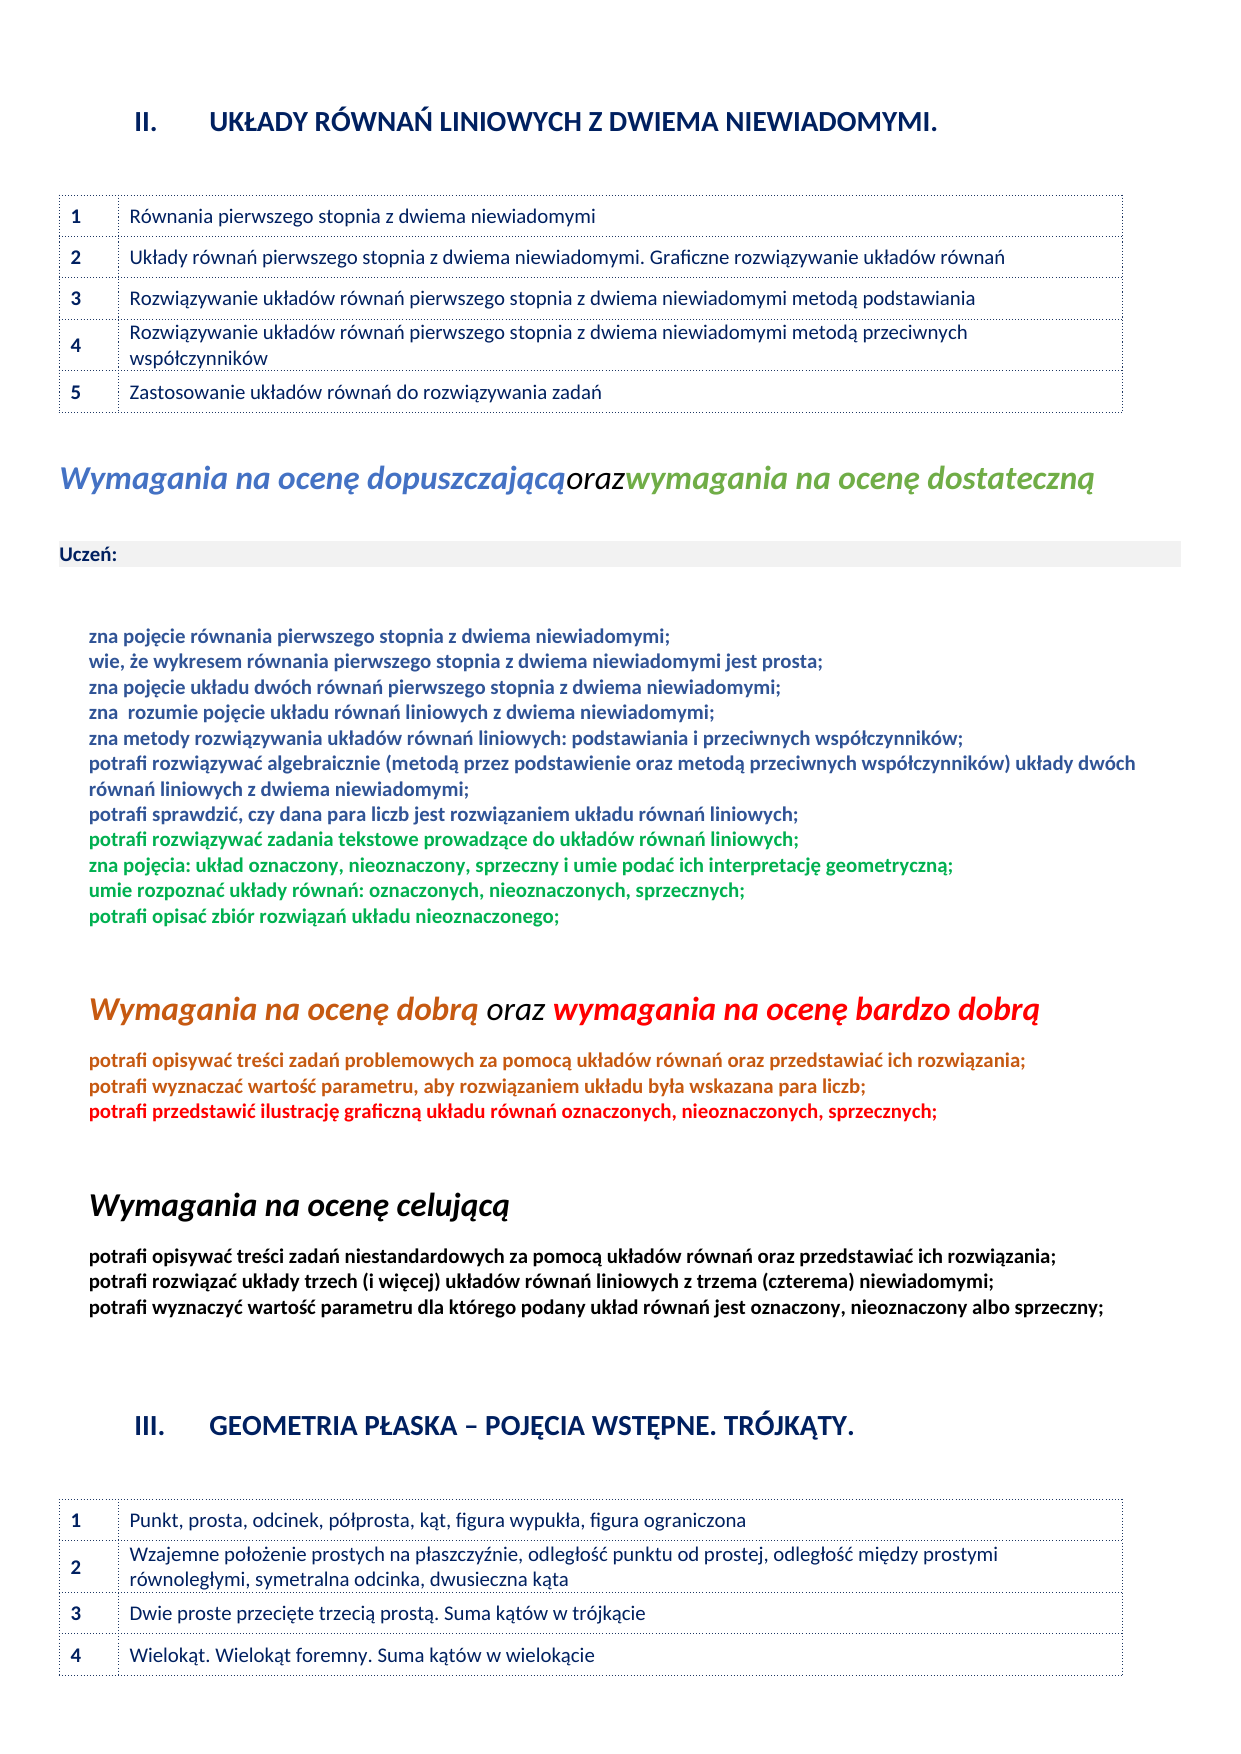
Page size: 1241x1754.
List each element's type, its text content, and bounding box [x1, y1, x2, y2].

table_header Równania pierwszego stopnia z dwiema niewiadomymi [118, 195, 1122, 236]
table_cell Wymagania na ocenę celującą [81, 1124, 1159, 1243]
table_cell zna rozumie pojęcie układu równań liniowych z dwiema niewiadomymi; [81, 700, 1159, 725]
table_cell potrafi wyznaczać wartość parametru, aby rozwiązaniem układu była wskazana para liczb; [81, 1073, 1159, 1098]
list GEOMETRIA PŁASKA – POJĘCIA WSTĘPNE. TRÓJKĄTY. [134, 1407, 1181, 1443]
table_cell potrafi przedstawić ilustrację graficzną układu równań oznaczonych, nieoznaczonych, sprzecznych; [81, 1099, 1159, 1124]
table_cell potrafi opisywać treści zadań niestandardowych za pomocą układów równań oraz przedstawiać ich rozwiązania; [81, 1243, 1159, 1269]
list UKŁADY RÓWNAŃ LINIOWYCH Z DWIEMA NIEWIADOMYMI. [134, 103, 1181, 138]
table_cell Rozwiązywanie układów równań pierwszego stopnia z dwiema niewiadomymi metodą podstawiania [118, 277, 1122, 318]
table_cell potrafi opisać zbiór rozwiązań układu nieoznaczonego; [81, 903, 1159, 928]
table_cell 4 [59, 319, 118, 370]
table_cell Wymagania na ocenę dobrą oraz wymagania na ocenę bardzo dobrą [81, 928, 1159, 1048]
table_cell 3 [59, 1592, 118, 1633]
table_cell 2 [59, 236, 118, 277]
table_cell 5 [59, 370, 118, 412]
table_cell 3 [59, 277, 118, 318]
table_cell 4 [59, 1633, 118, 1675]
table_cell zna pojęcia: układ oznaczony, nieoznaczony, sprzeczny i umie podać ich interpretację geometryczną; [81, 852, 1159, 877]
table_cell Zastosowanie układów równań do rozwiązywania zadań [118, 370, 1122, 412]
table_cell zna metody rozwiązywania układów równań liniowych: podstawiania i przeciwnych współczynników; [81, 725, 1159, 750]
text Wymagania na ocenę dopuszczającąorazwymagania na ocenę dostateczną [59, 457, 1181, 497]
table_header zna pojęcie równania pierwszego stopnia z dwiema niewiadomymi; [81, 623, 1159, 649]
text Uczeń: [59, 541, 1181, 567]
table_header 1 [59, 1499, 118, 1540]
table_cell potrafi rozwiązać układy trzech (i więcej) układów równań liniowych z trzema (czterema) niewiadomymi; [81, 1269, 1159, 1294]
table_cell wie, że wykresem równania pierwszego stopnia z dwiema niewiadomymi jest prosta; [81, 649, 1159, 674]
table_cell zna pojęcie układu dwóch równań pierwszego stopnia z dwiema niewiadomymi; [81, 674, 1159, 699]
table_cell umie rozpoznać układy równań: oznaczonych, nieoznaczonych, sprzecznych; [81, 878, 1159, 903]
table_cell Wielokąt. Wielokąt foremny. Suma kątów w wielokącie [118, 1633, 1122, 1675]
table_cell potrafi sprawdzić, czy dana para liczb jest rozwiązaniem układu równań liniowych; [81, 801, 1159, 827]
table_cell potrafi opisywać treści zadań problemowych za pomocą układów równań oraz przedstawiać ich rozwiązania; [81, 1048, 1159, 1073]
table_header 1 [59, 195, 118, 236]
table_header Punkt, prosta, odcinek, półprosta, kąt, figura wypukła, figura ograniczona [118, 1499, 1122, 1540]
table_cell potrafi wyznaczyć wartość parametru dla którego podany układ równań jest oznaczony, nieoznaczony albo sprzeczny; [81, 1294, 1159, 1319]
table_cell Wzajemne położenie prostych na płaszczyźnie, odległość punktu od prostej, odległość między prostymi równoległymi, symetralna odcinka, dwusieczna kąta [118, 1540, 1122, 1592]
table_cell Dwie proste przecięte trzecią prostą. Suma kątów w trójkącie [118, 1592, 1122, 1633]
table_cell Rozwiązywanie układów równań pierwszego stopnia z dwiema niewiadomymi metodą przeciwnych współczynników [118, 319, 1122, 370]
table_cell potrafi rozwiązywać zadania tekstowe prowadzące do układów równań liniowych; [81, 827, 1159, 852]
table_cell potrafi rozwiązywać algebraicznie (metodą przez podstawienie oraz metodą przeciwnych współczynników) układy dwóch równań liniowych z dwiema niewiadomymi; [81, 750, 1159, 801]
table_cell 2 [59, 1540, 118, 1592]
table_cell Układy równań pierwszego stopnia z dwiema niewiadomymi. Graficzne rozwiązywanie układów równań [118, 236, 1122, 277]
